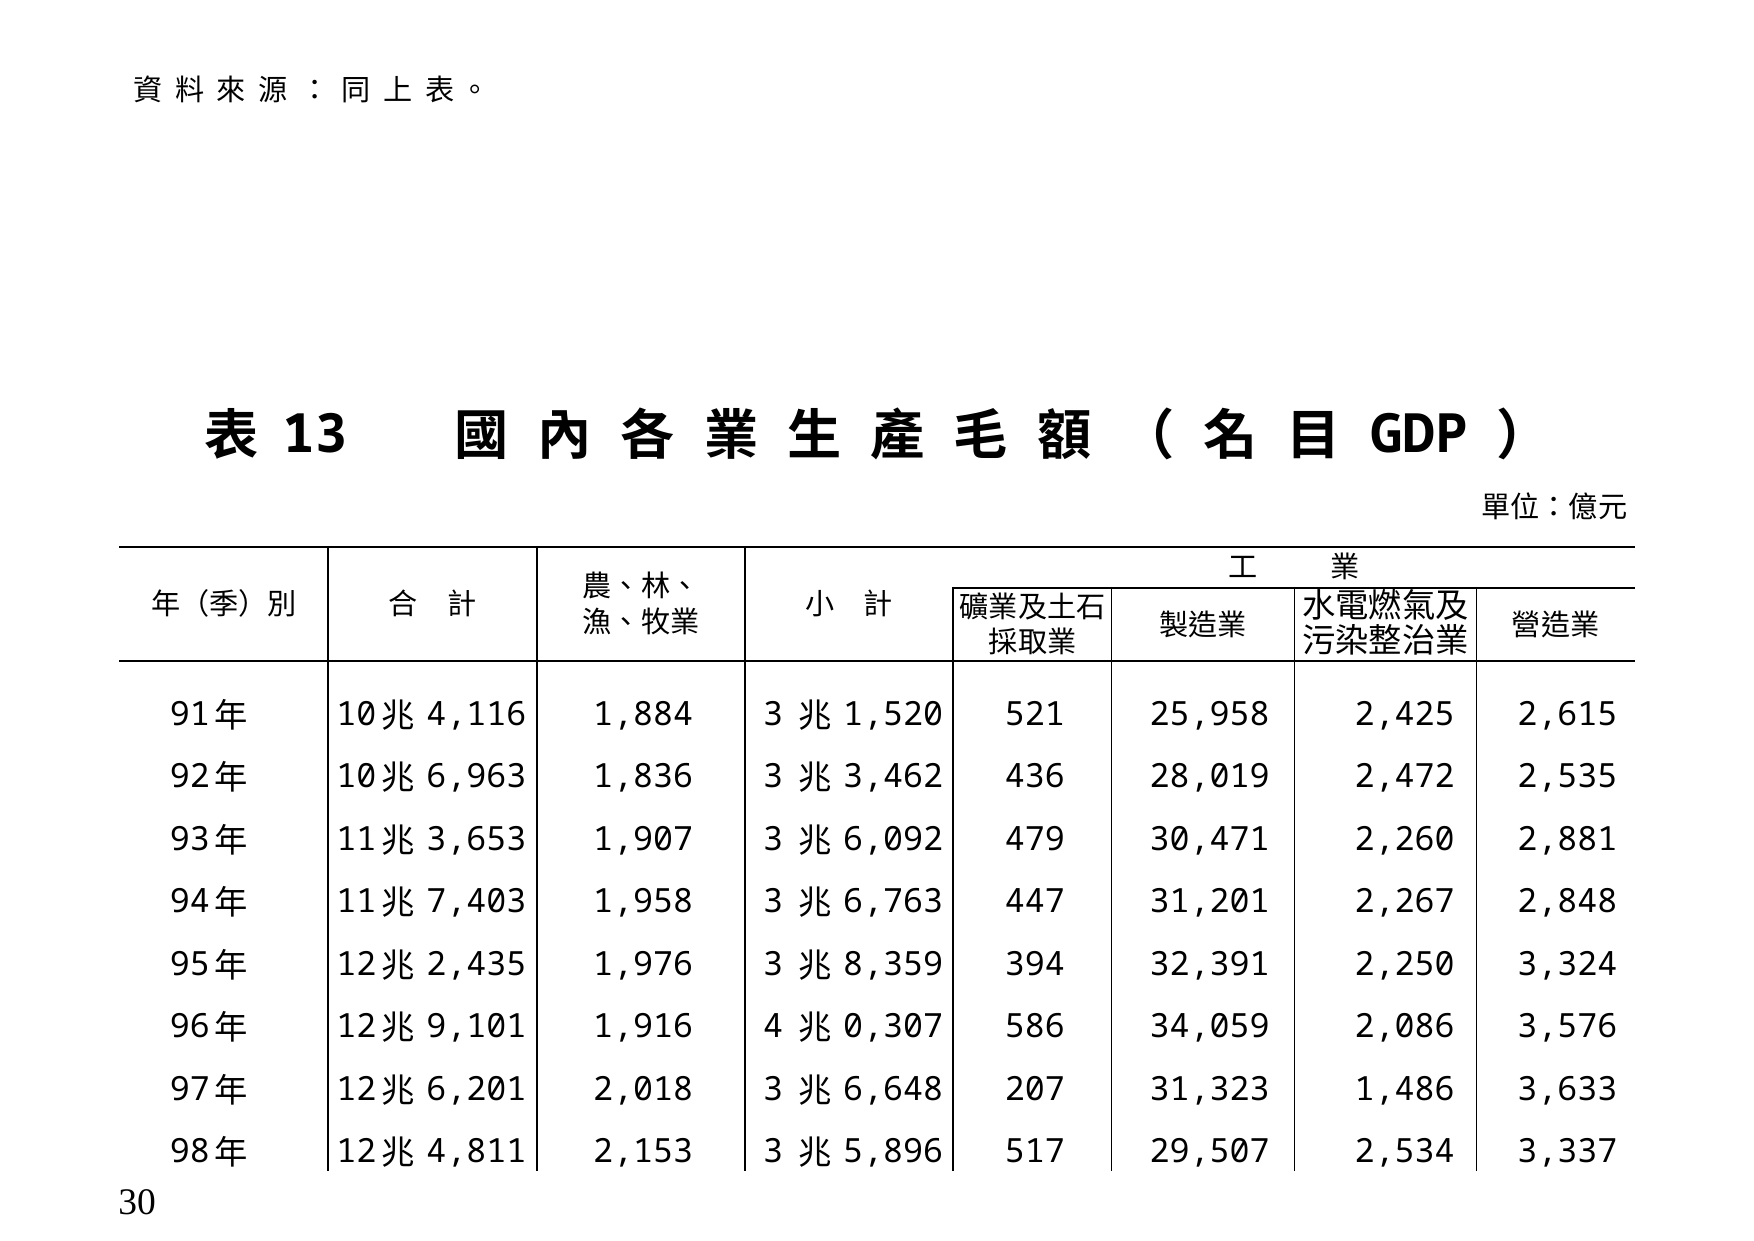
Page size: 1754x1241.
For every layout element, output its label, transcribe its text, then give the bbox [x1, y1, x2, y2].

table_cell 98年 [119, 1108, 327, 1171]
table_cell 92年 [119, 733, 327, 796]
table_cell 3兆6,092 [746, 796, 952, 858]
table_cell 營造業 [1477, 589, 1635, 660]
table_cell 34,059 [1112, 983, 1294, 1046]
table_cell 2,848 [1477, 858, 1635, 921]
table_cell 31,323 [1112, 1046, 1294, 1108]
table_cell 10兆4,116 [329, 662, 536, 733]
table_cell 3,633 [1477, 1046, 1635, 1108]
table_cell 95年 [119, 921, 327, 983]
table_cell 479 [954, 796, 1111, 858]
table_cell 2,260 [1295, 796, 1476, 858]
table_cell 12兆6,201 [329, 1046, 536, 1108]
table_cell 2,615 [1477, 662, 1635, 733]
table_cell 3,576 [1477, 983, 1635, 1046]
table_cell 3兆6,648 [746, 1046, 952, 1108]
table_cell 394 [954, 921, 1111, 983]
table_header 農、林、 漁、牧業 [538, 548, 744, 660]
table_cell 2,881 [1477, 796, 1635, 858]
table_cell 2,086 [1295, 983, 1476, 1046]
table_cell 1,916 [538, 983, 744, 1046]
table_header 年（季）別 [119, 548, 327, 660]
text 資料來源：同上表。 [127, 46, 1627, 108]
table_cell 94年 [119, 858, 327, 921]
table_cell 3兆6,763 [746, 858, 952, 921]
table_cell 2,534 [1295, 1108, 1476, 1171]
table_cell 436 [954, 733, 1111, 796]
table_cell 11兆3,653 [329, 796, 536, 858]
table_cell 3兆8,359 [746, 921, 952, 983]
table_cell 10兆6,963 [329, 733, 536, 796]
table_cell 3,337 [1477, 1108, 1635, 1171]
table_cell 96年 [119, 983, 327, 1046]
table_header 合 計 [329, 548, 536, 660]
table_cell 586 [954, 983, 1111, 1046]
table_cell 2,250 [1295, 921, 1476, 983]
table_cell 3兆5,896 [746, 1108, 952, 1171]
table_cell 28,019 [1112, 733, 1294, 796]
table_cell 93年 [119, 796, 327, 858]
table_cell 447 [954, 858, 1111, 921]
table_cell 2,472 [1295, 733, 1476, 796]
table_cell 31,201 [1112, 858, 1294, 921]
table_cell 3,324 [1477, 921, 1635, 983]
table_header 工 業 [953, 548, 1635, 587]
table_cell 1,907 [538, 796, 744, 858]
table_cell 207 [954, 1046, 1111, 1108]
table_cell 521 [954, 662, 1111, 733]
table_cell 517 [954, 1108, 1111, 1171]
table_cell 1,486 [1295, 1046, 1476, 1108]
table_cell 2,018 [538, 1046, 744, 1108]
table_cell 97年 [119, 1046, 327, 1108]
table_cell 2,267 [1295, 858, 1476, 921]
table_cell 3兆3,462 [746, 733, 952, 796]
table_cell 3兆1,520 [746, 662, 952, 733]
table_cell 4兆0,307 [746, 983, 952, 1046]
table_cell 1,884 [538, 662, 744, 733]
table_cell 1,958 [538, 858, 744, 921]
table_cell 製造業 [1112, 589, 1294, 660]
text 表13 國內各業生產毛額（名目GDP） [127, 358, 1627, 483]
table_cell 29,507 [1112, 1108, 1294, 1171]
table_cell 2,535 [1477, 733, 1635, 796]
table_header 小 計 [746, 548, 953, 660]
table_cell 30,471 [1112, 796, 1294, 858]
table_cell 水電燃氣及污染整治業 [1295, 589, 1476, 660]
table_cell 11兆7,403 [329, 858, 536, 921]
table_cell 12兆2,435 [329, 921, 536, 983]
table_cell 1,836 [538, 733, 744, 796]
table_cell 12兆4,811 [329, 1108, 536, 1171]
table_cell 91年 [119, 662, 327, 733]
table_cell 1,976 [538, 921, 744, 983]
text 單位：億元 [127, 483, 1627, 526]
table_cell 2,153 [538, 1108, 744, 1171]
table_cell 32,391 [1112, 921, 1294, 983]
table_cell 25,958 [1112, 662, 1294, 733]
table_cell 礦業及土石採取業 [954, 589, 1111, 660]
table_cell 2,425 [1295, 662, 1476, 733]
table_cell 12兆9,101 [329, 983, 536, 1046]
